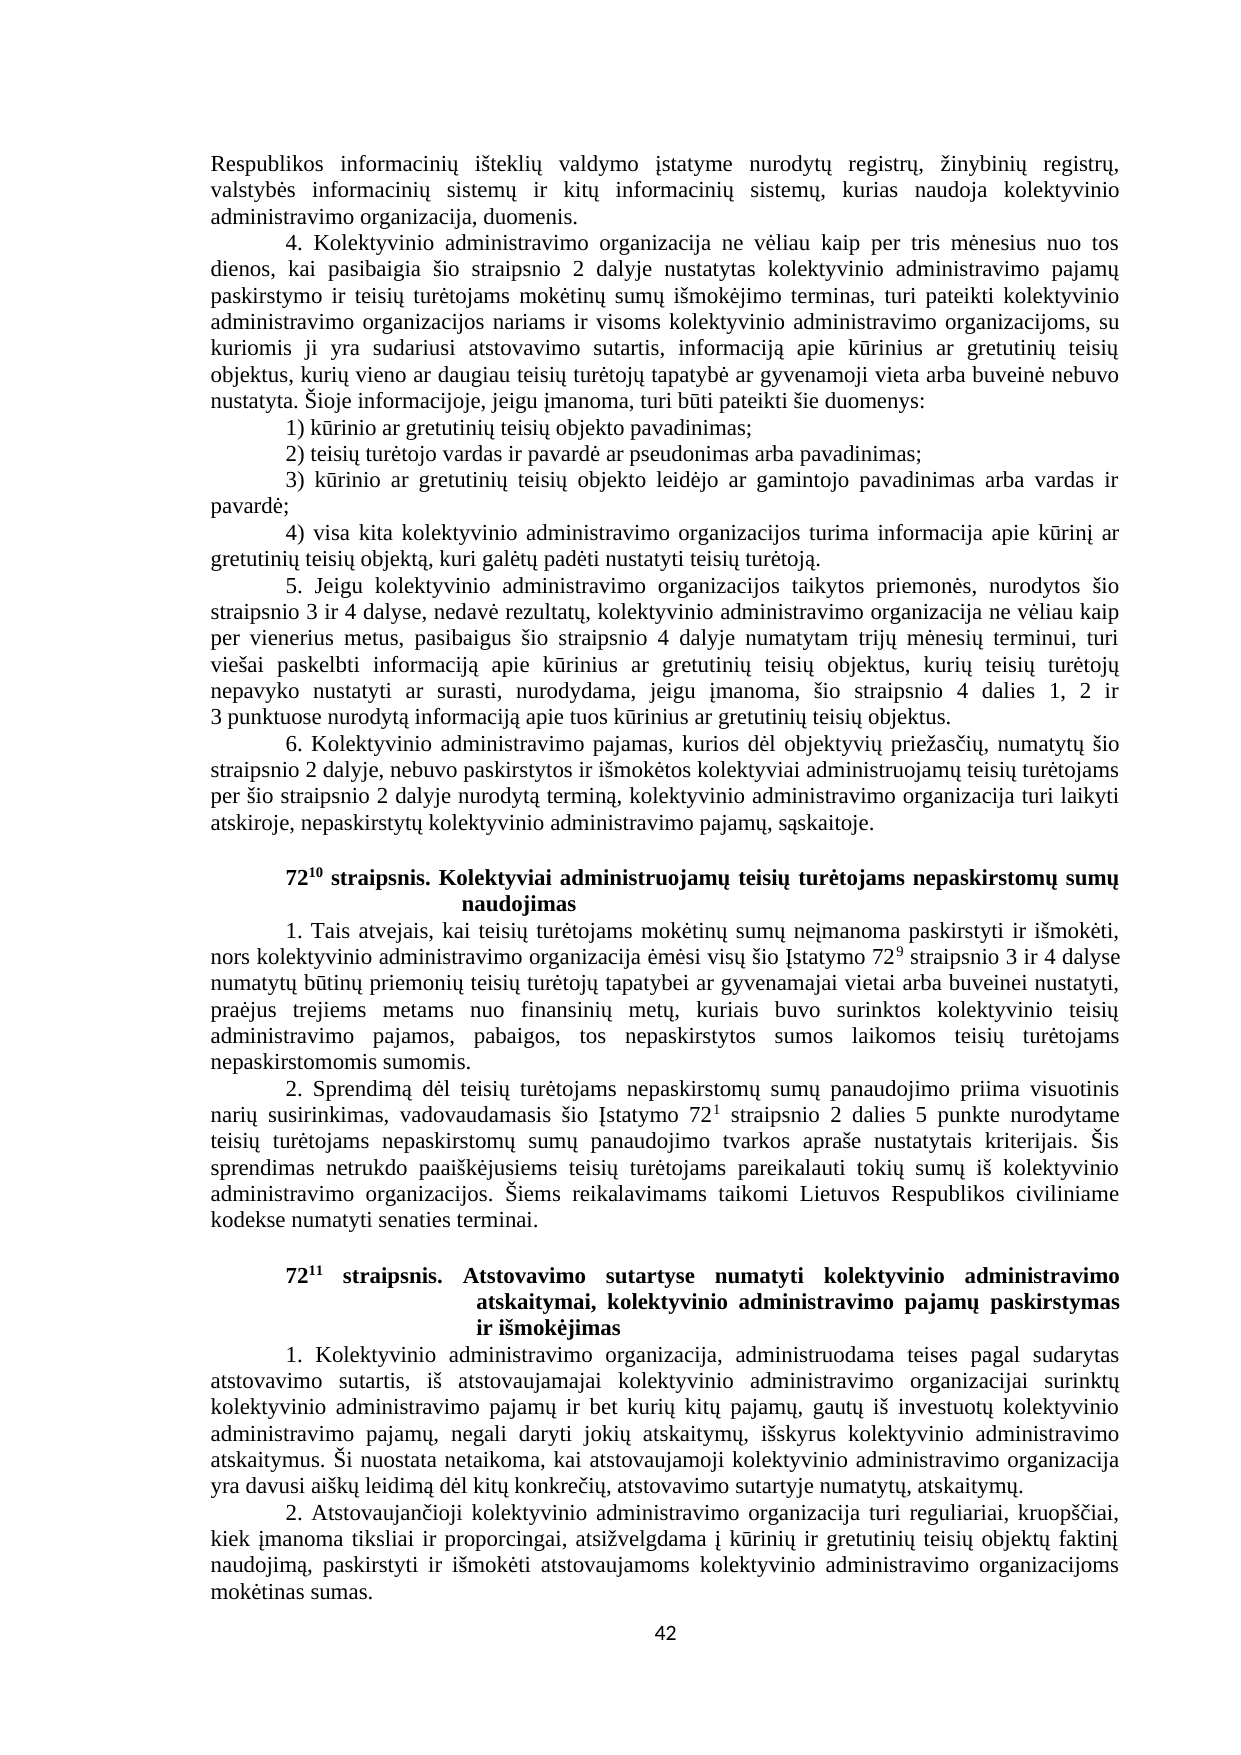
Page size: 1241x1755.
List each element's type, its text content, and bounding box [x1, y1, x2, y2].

text 1. Tais atvejais, kai teisių turėtojams mokėtinų sumų neįmanoma paskirstyti ir išmokėti, nors kolektyvinio administravimo organizacija ėmėsi visų šio Įstatymo 729 straipsnio 3 ir 4 dalyse numatytų būtinų priemonių teisių turėtojų tapatybei ar gyvenamajai vietai arba buveinei nustatyti, praėjus trejiems metams nuo finansinių metų, kuriais buvo surinktos kolektyvinio teisių administravimo pajamos, pabaigos, tos nepaskirstytos sumos laikomos teisių turėtojams nepaskirstomomis sumomis. [210, 917, 1120, 1075]
text 5. Jeigu kolektyvinio administravimo organizacijos taikytos priemonės, nurodytos šio straipsnio 3 ir 4 dalyse, nedavė rezultatų, kolektyvinio administravimo organizacija ne vėliau kaip per vienerius metus, pasibaigus šio straipsnio 4 dalyje numatytam trijų mėnesių terminui, turi viešai paskelbti informaciją apie kūrinius ar gretutinių teisių objektus, kurių teisių turėtojų nepavyko nustatyti ar surasti, nurodydama, jeigu įmanoma, šio straipsnio 4 dalies 1, 2 ir 3 punktuose nurodytą informaciją apie tuos kūrinius ar gretutinių teisių objektus. [210, 572, 1120, 730]
text 1. Kolektyvinio administravimo organizacija, administruodama teises pagal sudarytas atstovavimo sutartis, iš atstovaujamajai kolektyvinio administravimo organizacijai surinktų kolektyvinio administravimo pajamų ir bet kurių kitų pajamų, gautų iš investuotų kolektyvinio administravimo pajamų, negali daryti jokių atskaitymų, išskyrus kolektyvinio administravimo atskaitymus. Ši nuostata netaikoma, kai atstovaujamoji kolektyvinio administravimo organizacija yra davusi aiškų leidimą dėl kitų konkrečių, atstovavimo sutartyje numatytų, atskaitymų. [210, 1341, 1120, 1499]
text 1) kūrinio ar gretutinių teisių objekto pavadinimas; [210, 413, 1120, 440]
text 4) visa kita kolektyvinio administravimo organizacijos turima informacija apie kūrinį ar gretutinių teisių objektą, kuri galėtų padėti nustatyti teisių turėtoją. [210, 519, 1120, 572]
text 2. Sprendimą dėl teisių turėtojams nepaskirstomų sumų panaudojimo priima visuotinis narių susirinkimas, vadovaudamasis šio Įstatymo 721 straipsnio 2 dalies 5 punkte nurodytame teisių turėtojams nepaskirstomų sumų panaudojimo tvarkos apraše nustatytais kriterijais. Šis sprendimas netrukdo paaiškėjusiems teisių turėtojams pareikalauti tokių sumų iš kolektyvinio administravimo organizacijos. Šiems reikalavimams taikomi Lietuvos Respublikos civiliniame kodekse numatyti senaties terminai. [210, 1075, 1120, 1233]
text 7211 straipsnis. Atstovavimo sutartyse numatyti kolektyvinio administravimo atskaitymai, kolektyvinio administravimo pajamų paskirstymas ir išmokėjimas [285, 1262, 1120, 1341]
text 2. Atstovaujančioji kolektyvinio administravimo organizacija turi reguliariai, kruopščiai, kiek įmanoma tiksliai ir proporcingai, atsižvelgdama į kūrinių ir gretutinių teisių objektų faktinį naudojimą, paskirstyti ir išmokėti atstovaujamoms kolektyvinio administravimo organizacijoms mokėtinas sumas. [210, 1499, 1120, 1604]
text 6. Kolektyvinio administravimo pajamas, kurios dėl objektyvių priežasčių, numatytų šio straipsnio 2 dalyje, nebuvo paskirstytos ir išmokėtos kolektyviai administruojamų teisių turėtojams per šio straipsnio 2 dalyje nurodytą terminą, kolektyvinio administravimo organizacija turi laikyti atskiroje, nepaskirstytų kolektyvinio administravimo pajamų, sąskaitoje. [210, 730, 1120, 835]
text 2) teisių turėtojo vardas ir pavardė ar pseudonimas arba pavadinimas; [210, 440, 1120, 466]
text 7210 straipsnis. Kolektyviai administruojamų teisių turėtojams nepaskirstomų sumų naudojimas [285, 864, 1120, 917]
text Respublikos informacinių išteklių valdymo įstatyme nurodytų registrų, žinybinių registrų, valstybės informacinių sistemų ir kitų informacinių sistemų, kurias naudoja kolektyvinio administravimo organizacija, duomenis. [210, 150, 1120, 229]
text 3) kūrinio ar gretutinių teisių objekto leidėjo ar gamintojo pavadinimas arba vardas ir pavardė; [210, 466, 1120, 519]
text 4. Kolektyvinio administravimo organizacija ne vėliau kaip per tris mėnesius nuo tos dienos, kai pasibaigia šio straipsnio 2 dalyje nustatytas kolektyvinio administravimo pajamų paskirstymo ir teisių turėtojams mokėtinų sumų išmokėjimo terminas, turi pateikti kolektyvinio administravimo organizacijos nariams ir visoms kolektyvinio administravimo organizacijoms, su kuriomis ji yra sudariusi atstovavimo sutartis, informaciją apie kūrinius ar gretutinių teisių objektus, kurių vieno ar daugiau teisių turėtojų tapatybė ar gyvenamoji vieta arba buveinė nebuvo nustatyta. Šioje informacijoje, jeigu įmanoma, turi būti pateikti šie duomenys: [210, 229, 1120, 413]
